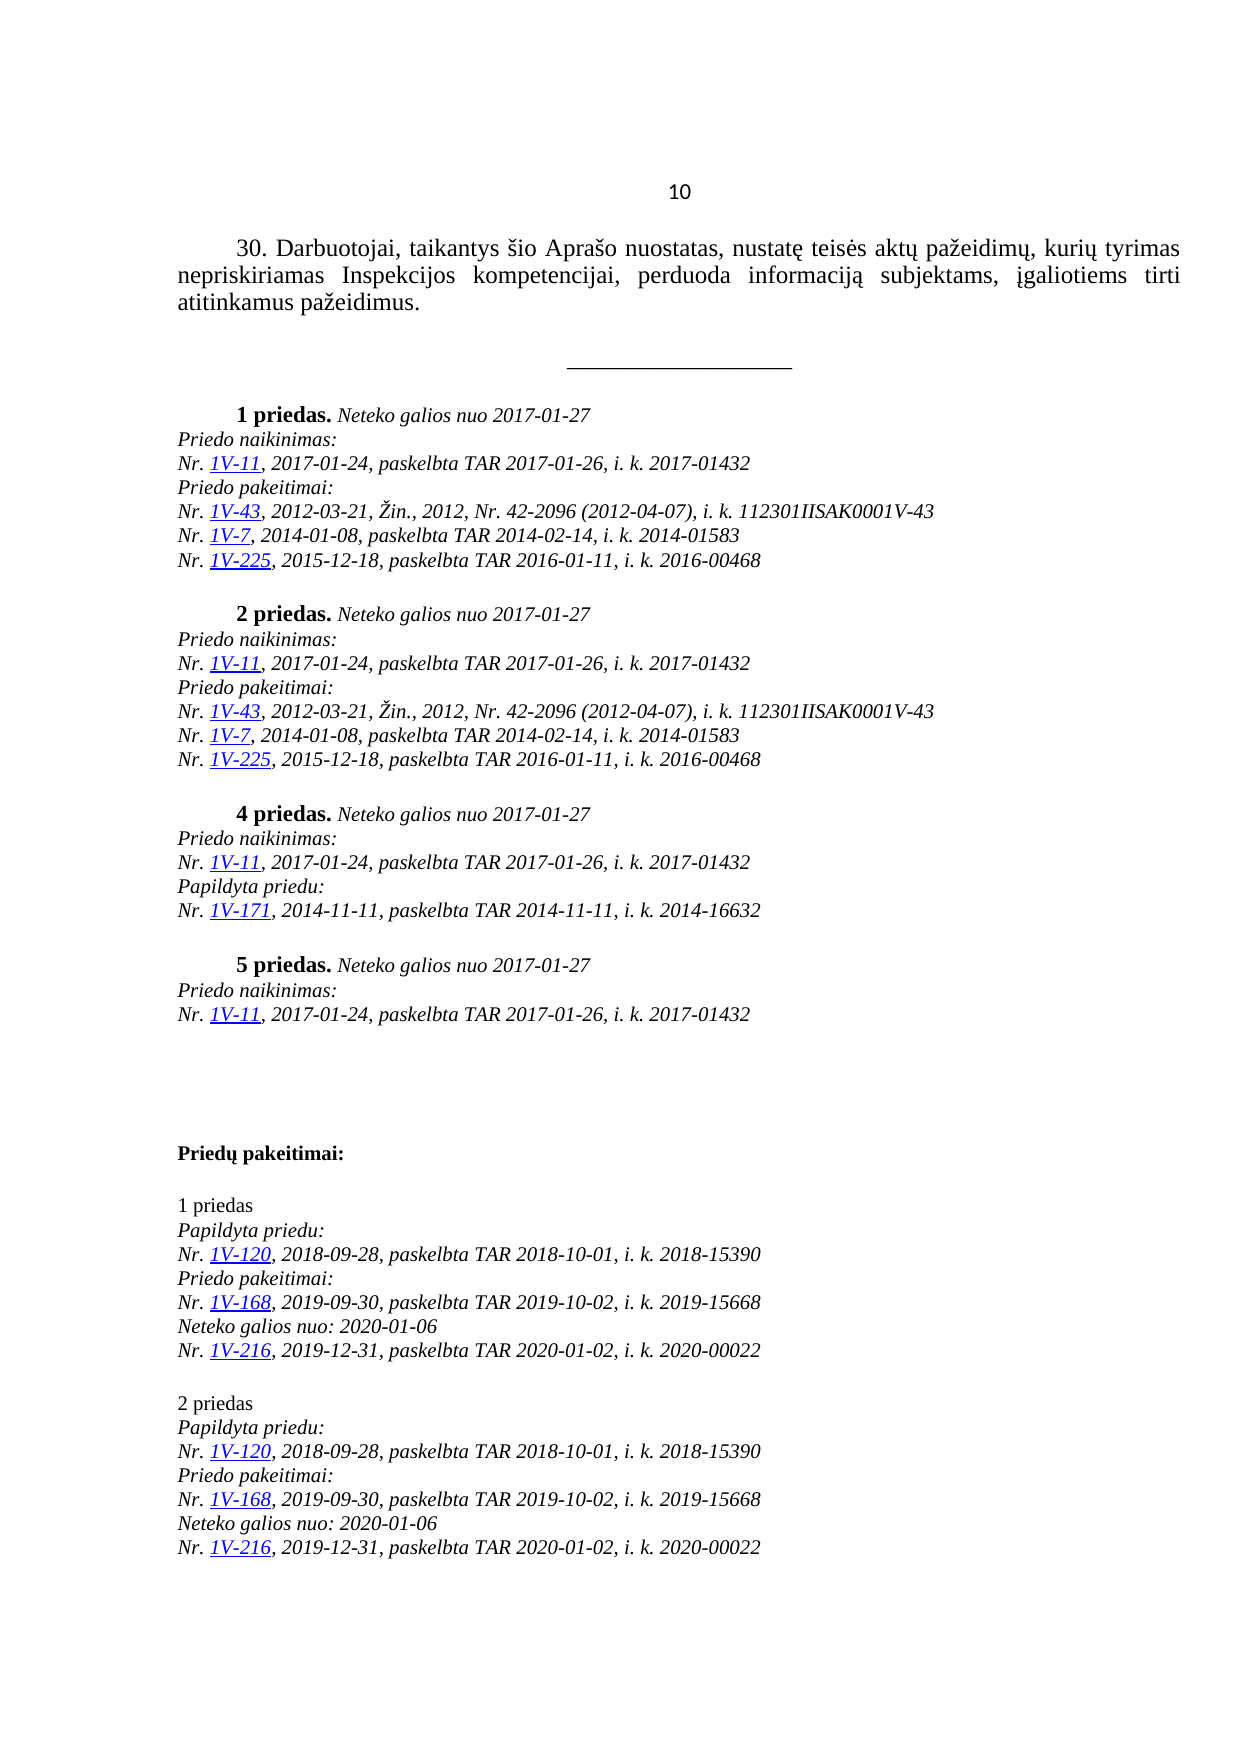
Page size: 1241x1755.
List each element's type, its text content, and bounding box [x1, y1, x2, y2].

text Nr. 1V-43, 2012-03-21, Žin., 2012, Nr. 42-2096 (2012-04-07), i. k. 112301IISAK0001V-43 [177, 699, 1181, 723]
text Nr. 1V-216, 2019-12-31, paskelbta TAR 2020-01-02, i. k. 2020-00022 [177, 1535, 1181, 1559]
text Priedo naikinimas: [177, 627, 1181, 651]
text Nr. 1V-43, 2012-03-21, Žin., 2012, Nr. 42-2096 (2012-04-07), i. k. 112301IISAK0001V-43 [177, 499, 1181, 523]
text Nr. 1V-120, 2018-09-28, paskelbta TAR 2018-10-01, i. k. 2018-15390 [177, 1439, 1181, 1463]
text Priedo naikinimas: [177, 427, 1181, 451]
text Papildyta priedu: [177, 1217, 1181, 1242]
text Nr. 1V-7, 2014-01-08, paskelbta TAR 2014-02-14, i. k. 2014-01583 [177, 523, 1181, 547]
text Nr. 1V-168, 2019-09-30, paskelbta TAR 2019-10-02, i. k. 2019-15668 [177, 1487, 1181, 1511]
text Priedo pakeitimai: [177, 475, 1181, 499]
text Nr. 1V-7, 2014-01-08, paskelbta TAR 2014-02-14, i. k. 2014-01583 [177, 723, 1181, 747]
text Nr. 1V-225, 2015-12-18, paskelbta TAR 2016-01-11, i. k. 2016-00468 [177, 547, 1181, 572]
text Priedo pakeitimai: [177, 1266, 1181, 1290]
text 5 priedas. Neteko galios nuo 2017-01-27 [177, 951, 1181, 977]
text Priedo pakeitimai: [177, 1463, 1181, 1487]
text 2 priedas [177, 1391, 1181, 1415]
text Neteko galios nuo: 2020-01-06 [177, 1511, 1181, 1535]
text Nr. 1V-216, 2019-12-31, paskelbta TAR 2020-01-02, i. k. 2020-00022 [177, 1338, 1181, 1362]
text 1 priedas. Neteko galios nuo 2017-01-27 [177, 401, 1181, 427]
text 4 priedas. Neteko galios nuo 2017-01-27 [177, 800, 1181, 826]
text Papildyta priedu: [177, 874, 1181, 898]
text __________________ [177, 343, 1181, 372]
text Neteko galios nuo: 2020-01-06 [177, 1314, 1181, 1338]
text Nr. 1V-11, 2017-01-24, paskelbta TAR 2017-01-26, i. k. 2017-01432 [177, 451, 1181, 475]
text Nr. 1V-225, 2015-12-18, paskelbta TAR 2016-01-11, i. k. 2016-00468 [177, 747, 1181, 771]
text 30. Darbuotojai, taikantys šio Aprašo nuostatas, nustatę teisės aktų pažeidimų, kurių tyrimas nepriskiriamas Inspekcijos kompetencijai, perduoda informaciją subjektams, įgaliotiems tirti atitinkamus pažeidimus. [177, 234, 1181, 316]
text 2 priedas. Neteko galios nuo 2017-01-27 [177, 600, 1181, 627]
text Nr. 1V-11, 2017-01-24, paskelbta TAR 2017-01-26, i. k. 2017-01432 [177, 850, 1181, 874]
text Priedo naikinimas: [177, 977, 1181, 1002]
text Nr. 1V-11, 2017-01-24, paskelbta TAR 2017-01-26, i. k. 2017-01432 [177, 651, 1181, 675]
text Nr. 1V-168, 2019-09-30, paskelbta TAR 2019-10-02, i. k. 2019-15668 [177, 1290, 1181, 1314]
text Priedo pakeitimai: [177, 675, 1181, 699]
text Priedo naikinimas: [177, 826, 1181, 850]
text Nr. 1V-11, 2017-01-24, paskelbta TAR 2017-01-26, i. k. 2017-01432 [177, 1002, 1181, 1026]
text 1 priedas [177, 1193, 1181, 1217]
text Papildyta priedu: [177, 1415, 1181, 1439]
text Nr. 1V-171, 2014-11-11, paskelbta TAR 2014-11-11, i. k. 2014-16632 [177, 898, 1181, 922]
text Nr. 1V-120, 2018-09-28, paskelbta TAR 2018-10-01, i. k. 2018-15390 [177, 1242, 1181, 1266]
text Priedų pakeitimai: [177, 1141, 1181, 1165]
